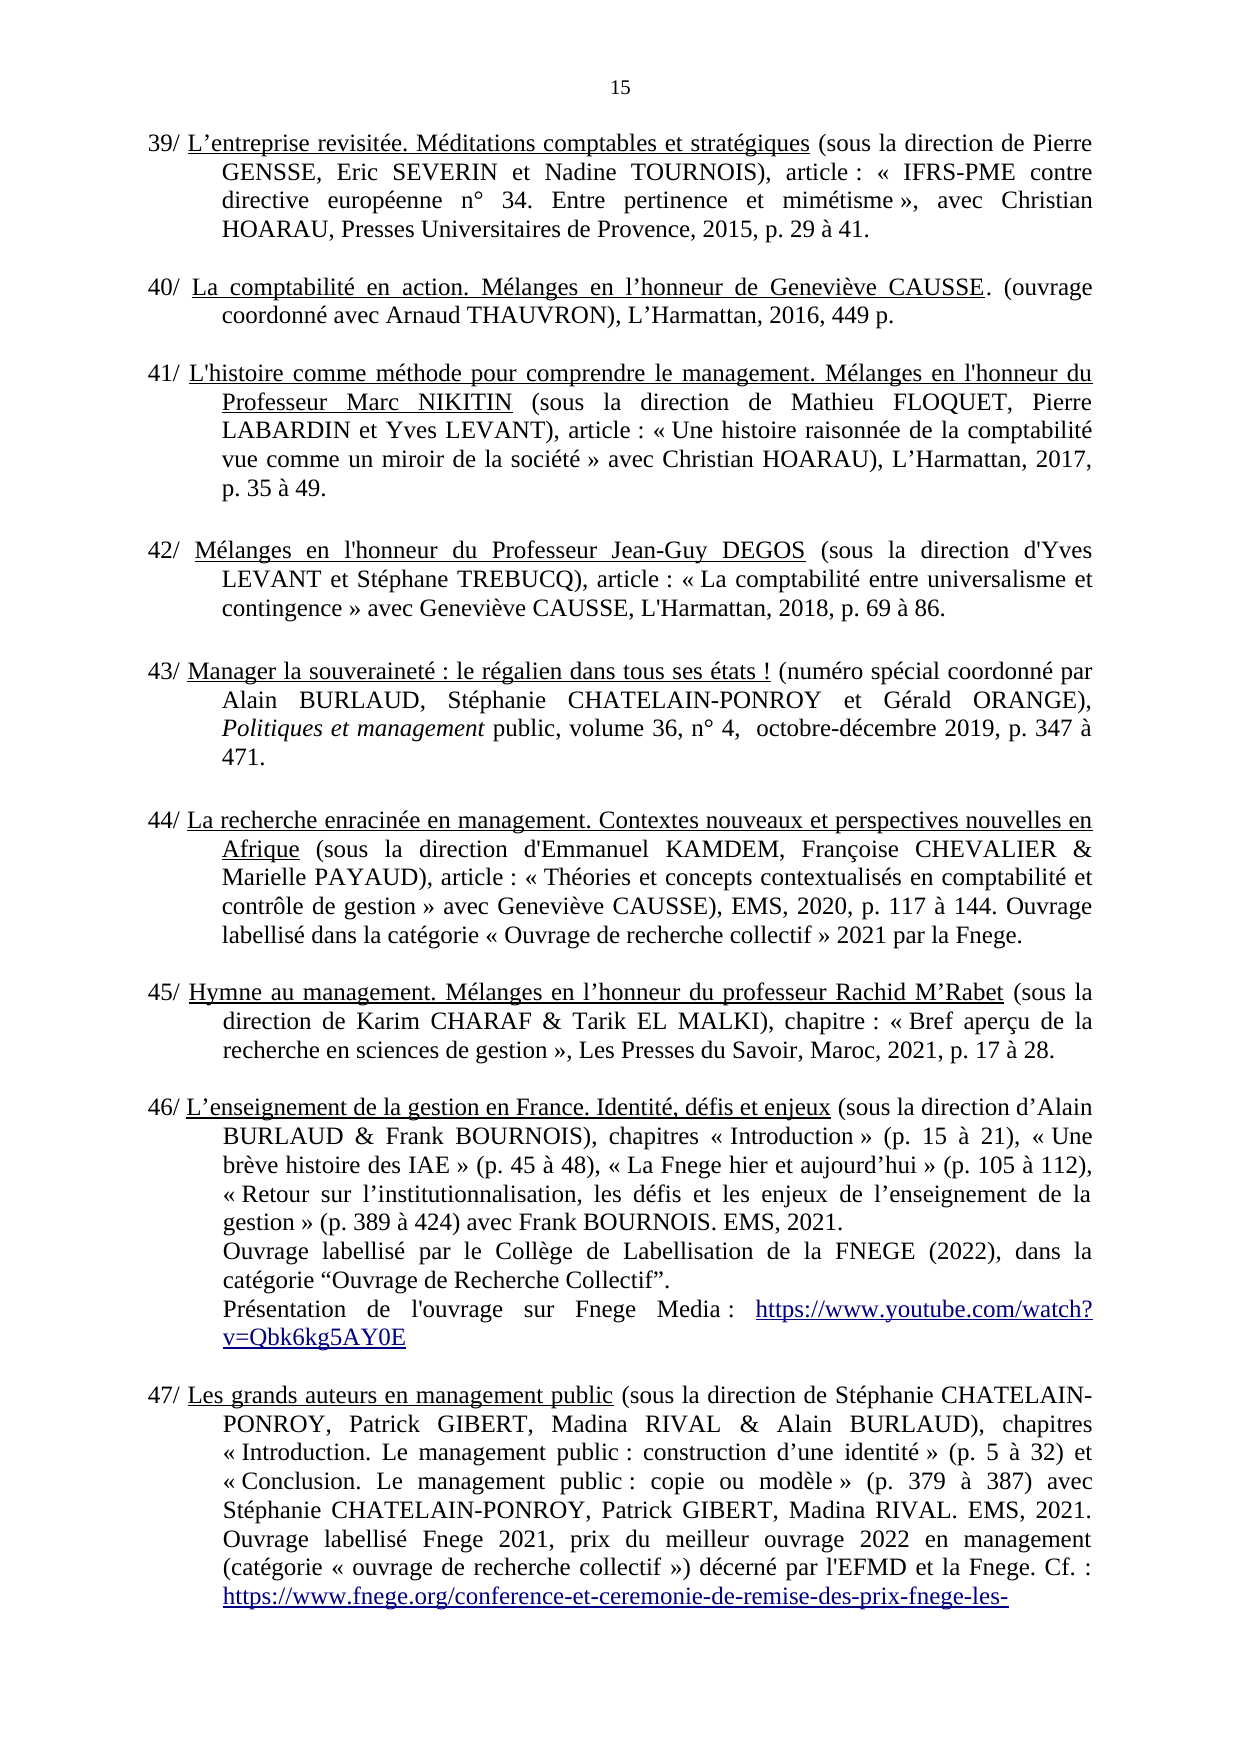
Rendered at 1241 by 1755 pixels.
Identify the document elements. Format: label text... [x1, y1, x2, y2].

text 46/ L’enseignement de la gestion en France. Identité, défis et enjeux (sous la direction d’Alain BURLAUD & Frank BOURNOIS), chapitres « Introduction » (p. 15 à 21), « Une brève histoire des IAE » (p. 45 à 48), « La Fnege hier et aujourd’hui » (p. 105 à 112), « Retour sur l’institutionnalisation, les défis et les enjeux de l’enseignement de la gestion » (p. 389 à 424) avec Frank BOURNOIS. EMS, 2021. [148, 1092, 1093, 1236]
text Présentation de l'ouvrage sur Fnege Media : https://www.youtube.com/watch?v=Qbk6kg5AY0E [148, 1294, 1093, 1351]
text 39/ L’entreprise revisitée. Méditations comptables et stratégiques (sous la direction de Pierre GENSSE, Eric SEVERIN et Nadine TOURNOIS), article : « IFRS-PME contre directive européenne n° 34. Entre pertinence et mimétisme », avec Christian HOARAU, Presses Universitaires de Provence, 2015, p. 29 à 41. [148, 128, 1093, 243]
text Ouvrage labellisé par le Collège de Labellisation de la FNEGE (2022), dans la catégorie “Ouvrage de Recherche Collectif”. [148, 1236, 1093, 1294]
text 45/ Hymne au management. Mélanges en l’honneur du professeur Rachid M’Rabet (sous la direction de Karim CHARAF & Tarik EL MALKI), chapitre : « Bref aperçu de la recherche en sciences de gestion », Les Presses du Savoir, Maroc, 2021, p. 17 à 28. [148, 977, 1093, 1064]
text 43/ Manager la souveraineté : le régalien dans tous ses états ! (numéro spécial coordonné par Alain BURLAUD, Stéphanie CHATELAIN-PONROY et Gérald ORANGE), Politiques et management public, volume 36, n° 4, octobre-décembre 2019, p. 347 à 471. [148, 656, 1093, 771]
text 47/ Les grands auteurs en management public (sous la direction de Stéphanie CHATELAIN-PONROY, Patrick GIBERT, Madina RIVAL & Alain BURLAUD), chapitres « Introduction. Le management public : construction d’une identité » (p. 5 à 32) et « Conclusion. Le management public : copie ou modèle » (p. 379 à 387) avec Stéphanie CHATELAIN-PONROY, Patrick GIBERT, Madina RIVAL. EMS, 2021. Ouvrage labellisé Fnege 2021, prix du meilleur ouvrage 2022 en management (catégorie « ouvrage de recherche collectif ») décerné par l'EFMD et la Fnege. Cf. : https://www.fnege.org/conference-et-ceremonie-de-remise-des-prix-fnege-les- [148, 1380, 1093, 1610]
text 40/ La comptabilité en action. Mélanges en l’honneur de Geneviève CAUSSE. (ouvrage coordonné avec Arnaud THAUVRON), L’Harmattan, 2016, 449 p. [148, 272, 1093, 329]
text 41/ L'histoire comme méthode pour comprendre le management. Mélanges en l'honneur du Professeur Marc NIKITIN (sous la direction de Mathieu FLOQUET, Pierre LABARDIN et Yves LEVANT), article : « Une histoire raisonnée de la comptabilité vue comme un miroir de la société » avec Christian HOARAU), L’Harmattan, 2017, p. 35 à 49. [148, 358, 1093, 502]
text 42/ Mélanges en l'honneur du Professeur Jean-Guy DEGOS (sous la direction d'Yves LEVANT et Stéphane TREBUCQ), article : « La comptabilité entre universalisme et contingence » avec Geneviève CAUSSE, L'Harmattan, 2018, p. 69 à 86. [148, 536, 1093, 622]
text 44/ La recherche enracinée en management. Contextes nouveaux et perspectives nouvelles en Afrique (sous la direction d'Emmanuel KAMDEM, Françoise CHEVALIER & Marielle PAYAUD), article : « Théories et concepts contextualisés en comptabilité et contrôle de gestion » avec Geneviève CAUSSE), EMS, 2020, p. 117 à 144. Ouvrage labellisé dans la catégorie « Ouvrage de recherche collectif » 2021 par la Fnege. [148, 805, 1093, 949]
